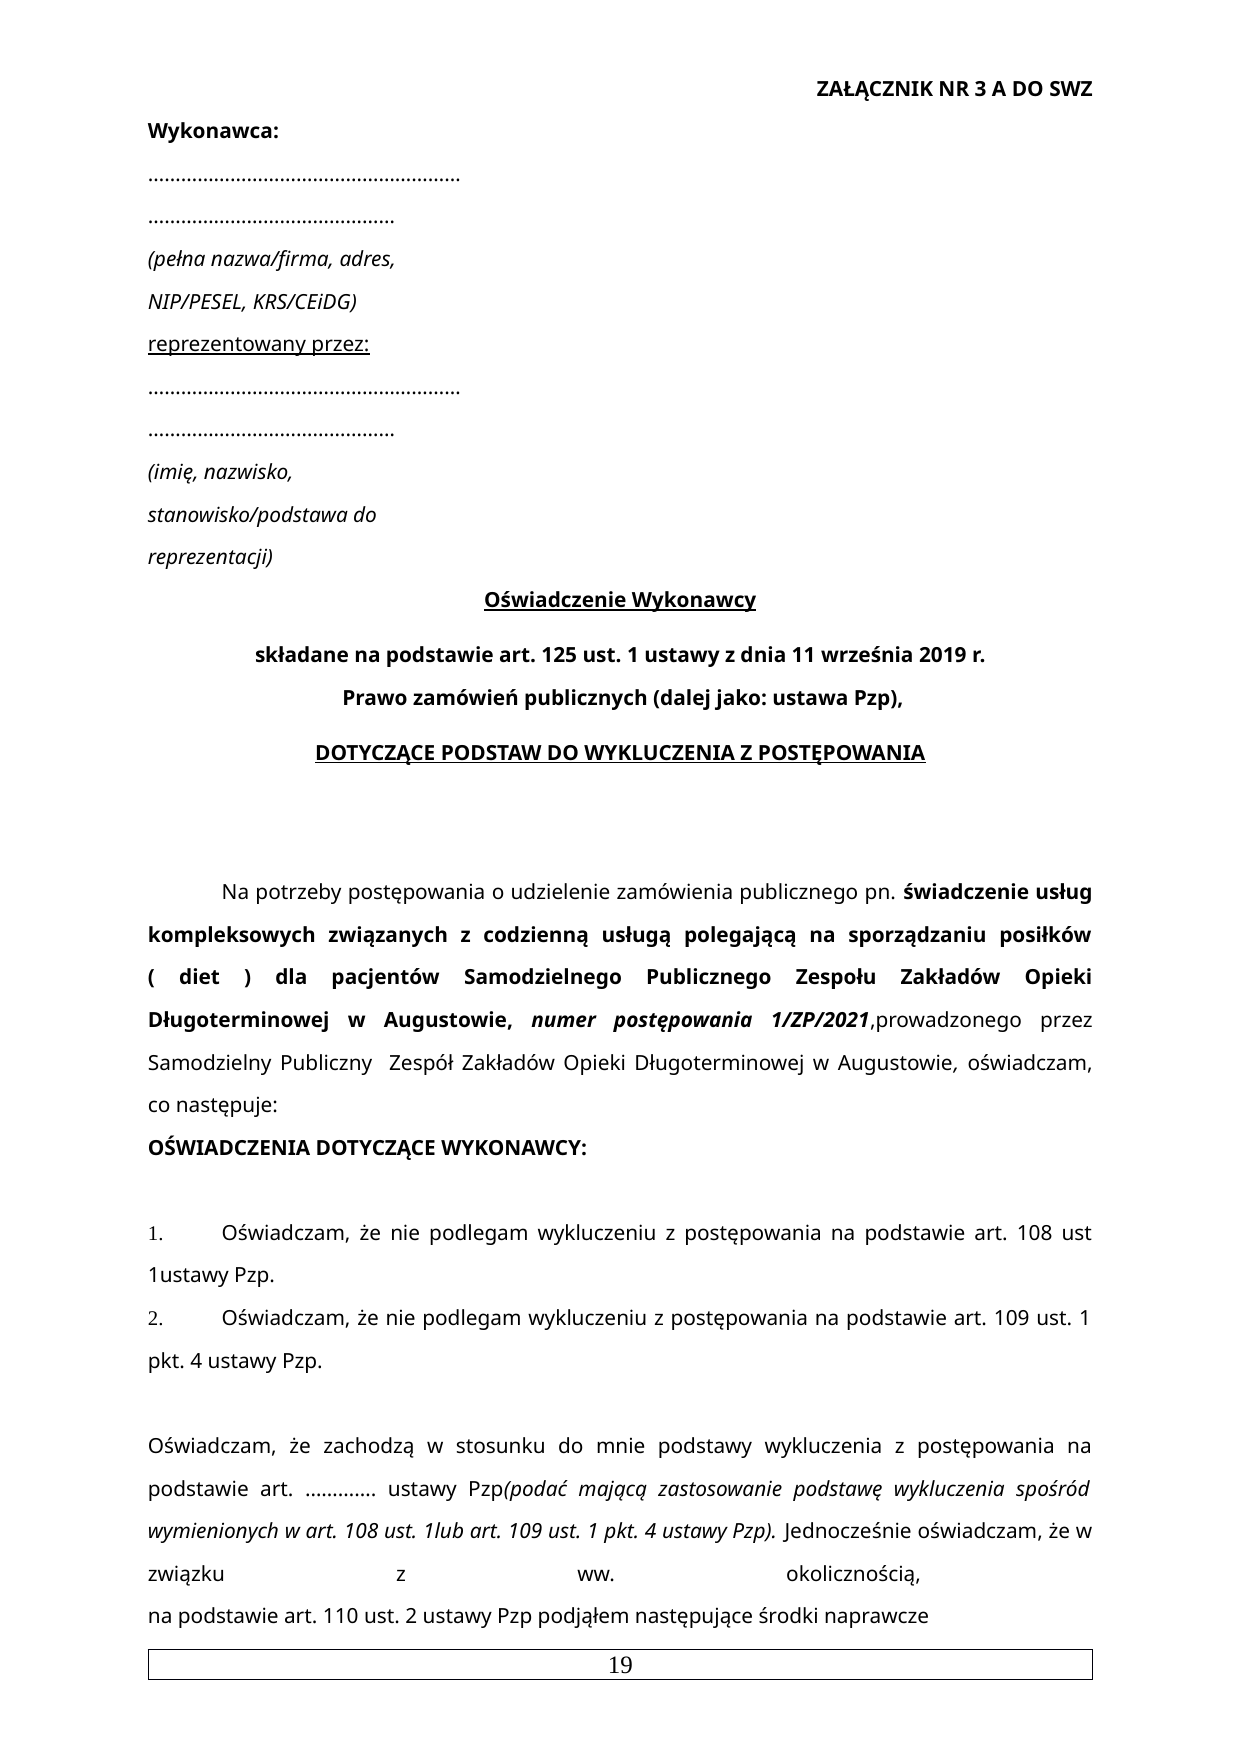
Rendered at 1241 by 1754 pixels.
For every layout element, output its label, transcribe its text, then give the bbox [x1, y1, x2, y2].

text ………………………………………………………………………………………… [148, 159, 472, 230]
text Prawo zamówień publicznych (dalej jako: ustawa Pzp), [148, 683, 1093, 711]
text ZAŁĄCZNIK NR 3 A DO SWZ [148, 74, 1093, 102]
text Wykonawca: [148, 116, 1093, 145]
text reprezentowany przez: [148, 329, 1093, 358]
text Oświadczam, że zachodzą w stosunku do mnie podstawy wykluczenia z postępowania na podstawie art. …………. ustawy Pzp(podać mającą zastosowanie podstawę wykluczenia spośród wymienionych w art. 108 ust. 1lub art. 109 ust. 1 pkt. 4 ustawy Pzp). Jednocześnie oświadczam, że w związku z ww. okolicznością, na podstawie art. 110 ust. 2 ustawy Pzp podjąłem następujące środki naprawcze [148, 1431, 1093, 1630]
list Oświadczam, że nie podlegam wykluczeniu z postępowania na podstawie art. 109 ust. 1 pkt. 4 ustawy Pzp. [148, 1303, 1093, 1374]
text (imię, nazwisko, stanowisko/podstawa do reprezentacji) [148, 457, 472, 571]
text ………………………………………………………………………………………… [148, 372, 472, 443]
text DOTYCZĄCE PODSTAW DO WYKLUCZENIA Z POSTĘPOWANIA [148, 738, 1093, 766]
text OŚWIADCZENIA DOTYCZĄCE WYKONAWCY: [148, 1133, 1093, 1161]
text (pełna nazwa/firma, adres, NIP/PESEL, KRS/CEiDG) [148, 244, 472, 315]
text składane na podstawie art. 125 ust. 1 ustawy z dnia 11 września 2019 r. [148, 640, 1093, 668]
text Oświadczenie Wykonawcy [148, 585, 1093, 613]
list Oświadczam, że nie podlegam wykluczeniu z postępowania na podstawie art. 108 ust 1ustawy Pzp. [148, 1218, 1093, 1289]
text Na potrzeby postępowania o udzielenie zamówienia publicznego pn. świadczenie usług kompleksowych związanych z codzienną usługą polegającą na sporządzaniu posiłków ( diet ) dla pacjentów Samodzielnego Publicznego Zespołu Zakładów Opieki Długoterminowej w Augustowie, numer postępowania 1/ZP/2021,prowadzonego przez Samodzielny Publiczny Zespół Zakładów Opieki Długoterminowej w Augustowie, oświadczam, co następuje: [148, 877, 1093, 1119]
